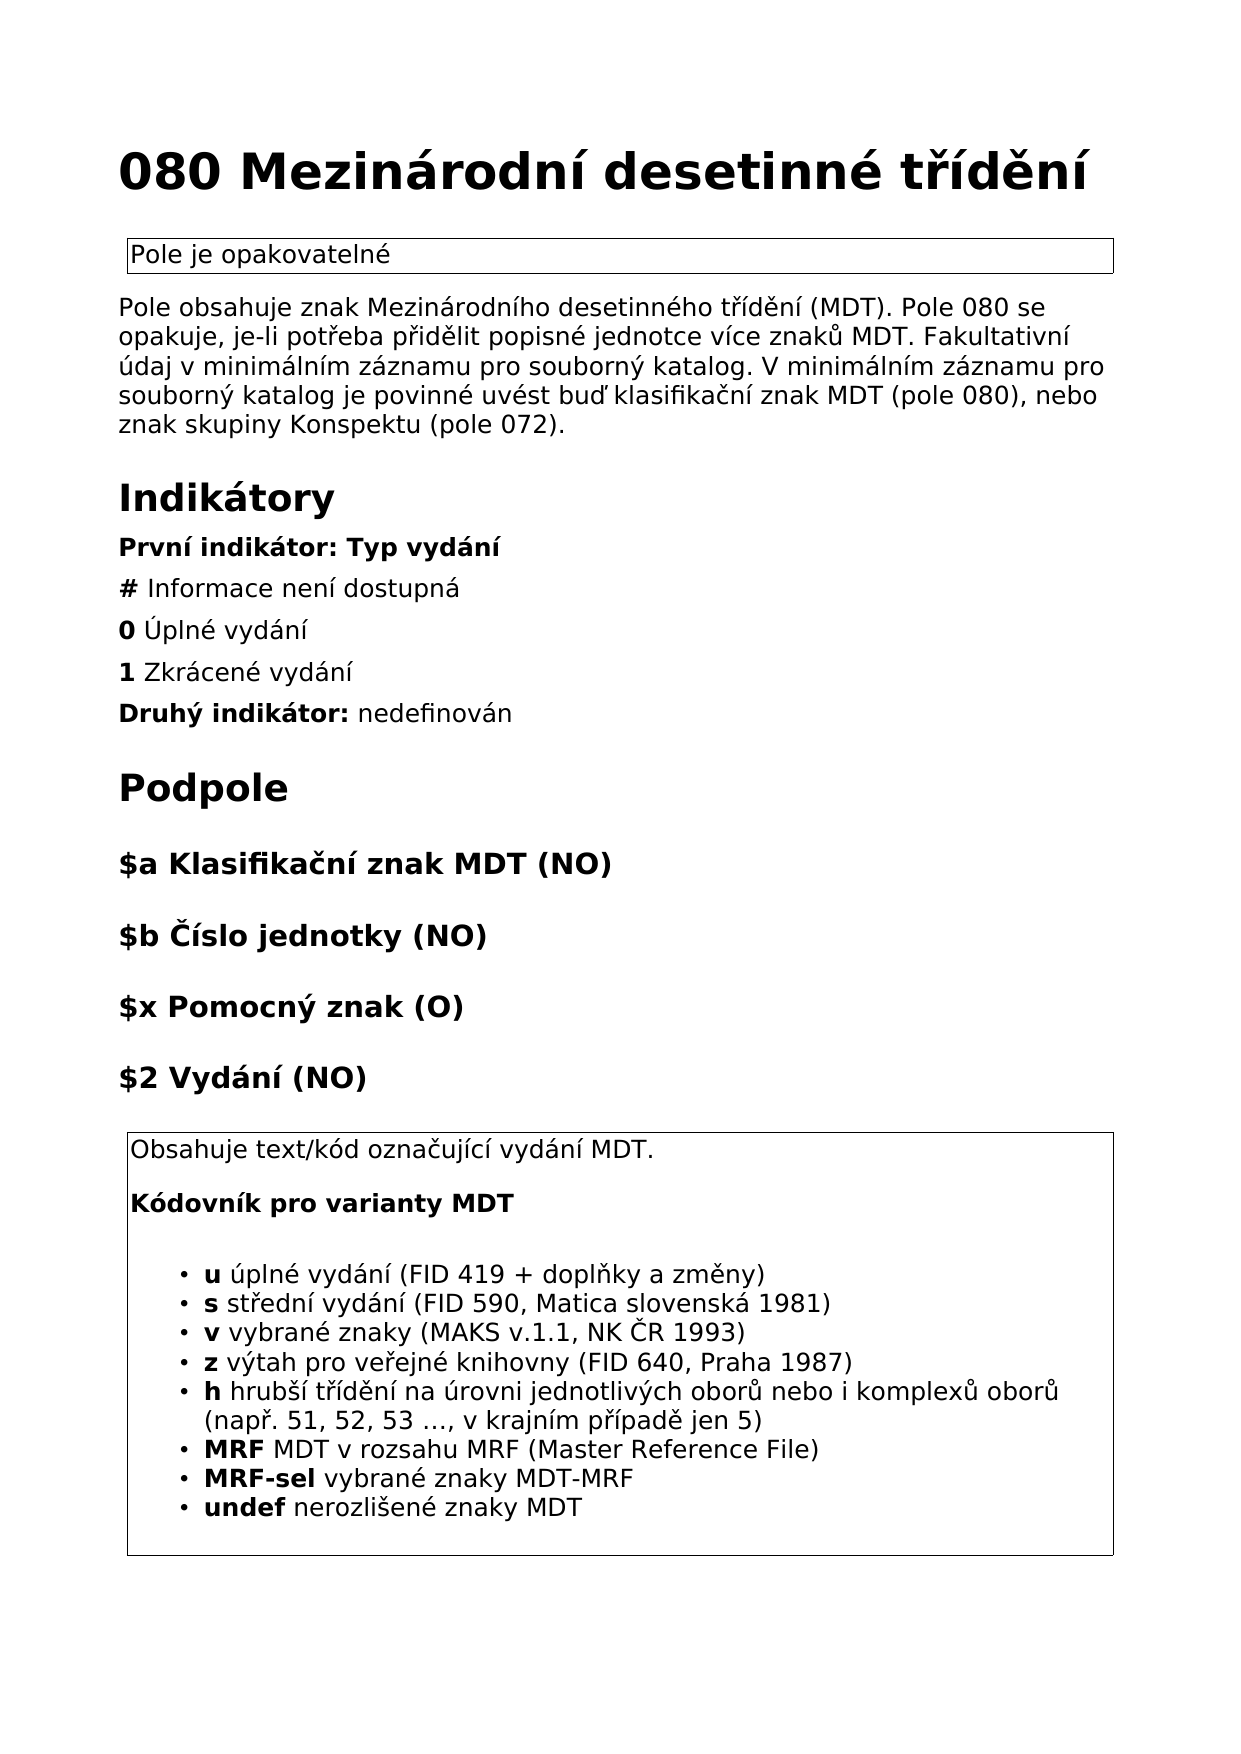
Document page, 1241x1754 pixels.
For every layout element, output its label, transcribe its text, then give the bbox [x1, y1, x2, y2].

text 1 Zkrácené vydání [118, 658, 1122, 687]
text Pole obsahuje znak Mezinárodního desetinného třídění (MDT). Pole 080 se opakuje, je-li potřeba přidělit popisné jednotce více znaků MDT. Fakultativní údaj v minimálním záznamu pro souborný katalog. V minimálním záznamu pro souborný katalog je povinné uvést buď klasifikační znak MDT (pole 080), nebo znak skupiny Konspektu (pole 072). [118, 214, 1122, 439]
text # Informace není dostupná [118, 574, 1122, 604]
text Druhý indikátor: nedefinován [118, 699, 1122, 729]
subtitle 080 Mezinárodní desetinné třídění [118, 143, 1122, 201]
subtitle $x Pomocný znak (O) [118, 990, 1122, 1024]
subtitle $a Klasifikační znak MDT (NO) [118, 847, 1122, 881]
table_header Pole je opakovatelné [128, 239, 1113, 273]
subtitle $2 Vydání (NO) [118, 1062, 1122, 1096]
subtitle Indikátory [118, 477, 1122, 520]
subtitle Podpole [118, 766, 1122, 810]
subtitle $b Číslo jednotky (NO) [118, 919, 1122, 953]
text 0 Úplné vydání [118, 616, 1122, 645]
table_header Obsahuje text/kód označující vydání MDT. Kódovník pro varianty MDT u úplné vydání (FID 419 + doplňky a změny) s střední vydání (FID 590, Matica slovenská 1981) v vybrané znaky (MAKS v.1.1, NK ČR 1993) z výtah pro veřejné knihovny (FID 640, Praha 1987) h hrubší třídění na úrovni jednotlivých oborů nebo i komplexů oborů (např. 51, 52, 53 …, v krajním případě jen 5) MRF MDT v rozsahu MRF (Master Reference File) MRF-sel vybrané znaky MDT-MRF undef nerozlišené znaky MDT [128, 1133, 1113, 1555]
text První indikátor: Typ vydání [118, 533, 1122, 562]
